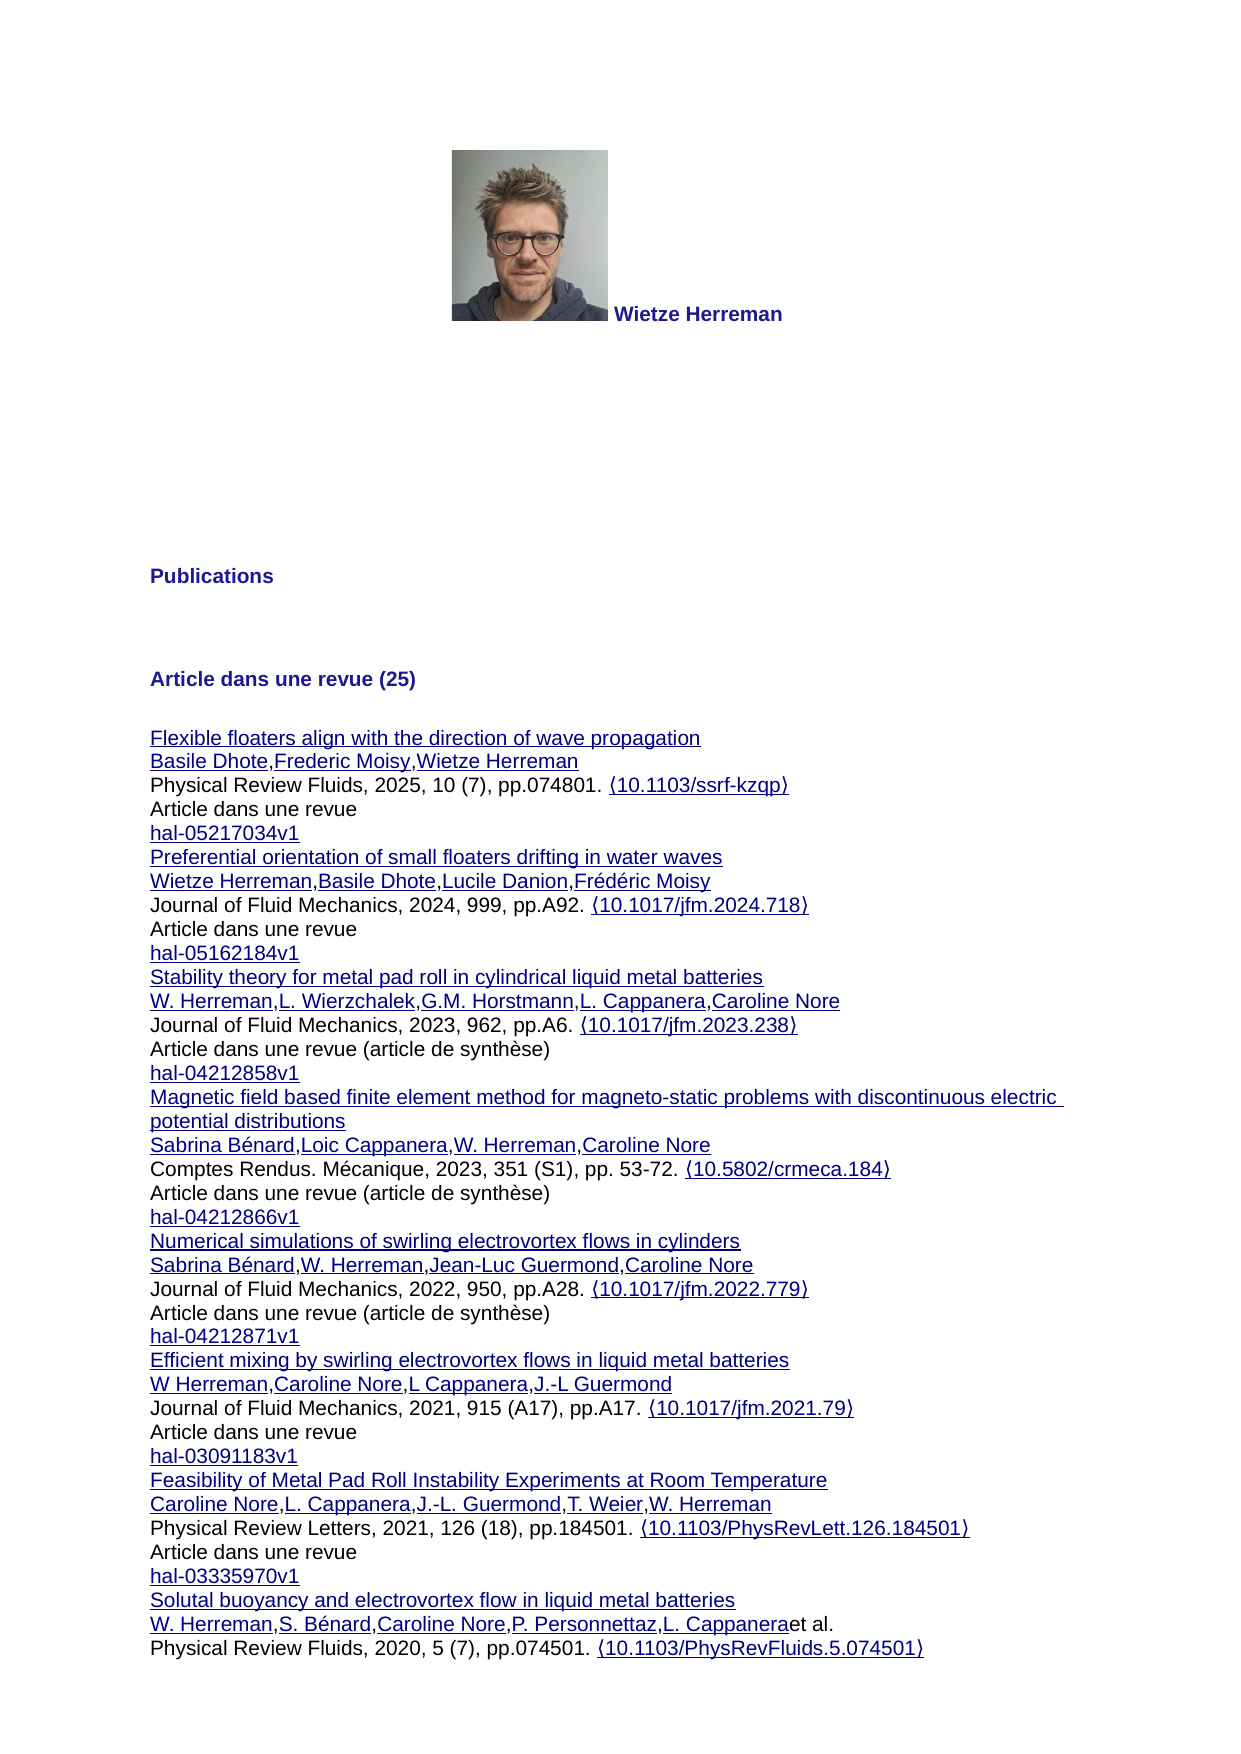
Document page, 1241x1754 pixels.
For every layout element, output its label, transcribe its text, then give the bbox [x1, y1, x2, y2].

table_cell Feasibility of Metal Pad Roll Instability Experiments at Room Temperature Caroline Nore,L. Cappanera,J.-L. Guermond,T. Weier,W. Herreman Physical Review Letters, 2021, 126 (18), pp.184501. ⟨10.1103/PhysRevLett.126.184501⟩ Article dans une revue hal-03335970v1 [150, 1468, 1090, 1588]
table_cell Numerical simulations of swirling electrovortex flows in cylinders Sabrina Bénard,W. Herreman,Jean-Luc Guermond,Caroline Nore Journal of Fluid Mechanics, 2022, 950, pp.A28. ⟨10.1017/jfm.2022.779⟩ Article dans une revue (article de synthèse) hal-04212871v1 [150, 1229, 1090, 1348]
table_cell Magnetic field based finite element method for magneto-static problems with discontinuous electric potential distributions Sabrina Bénard,Loic Cappanera,W. Herreman,Caroline Nore Comptes Rendus. Mécanique, 2023, 351 (S1), pp. 53-72. ⟨10.5802/crmeca.184⟩ Article dans une revue (article de synthèse) hal-04212866v1 [150, 1085, 1090, 1228]
subtitle Publications [150, 564, 1090, 588]
table_cell Solutal buoyancy and electrovortex flow in liquid metal batteries W. Herreman,S. Bénard,Caroline Nore,P. Personnettaz,L. Cappaneraet al. Physical Review Fluids, 2020, 5 (7), pp.074501. ⟨10.1103/PhysRevFluids.5.074501⟩ [150, 1588, 1090, 1660]
table_cell Stability theory for metal pad roll in cylindrical liquid metal batteries W. Herreman,L. Wierzchalek,G.M. Horstmann,L. Cappanera,Caroline Nore Journal of Fluid Mechanics, 2023, 962, pp.A6. ⟨10.1017/jfm.2023.238⟩ Article dans une revue (article de synthèse) hal-04212858v1 [150, 965, 1090, 1085]
subtitle Wietze Herreman [150, 150, 1090, 325]
table_cell Preferential orientation of small floaters drifting in water waves Wietze Herreman,Basile Dhote,Lucile Danion,Frédéric Moisy Journal of Fluid Mechanics, 2024, 999, pp.A92. ⟨10.1017/jfm.2024.718⟩ Article dans une revue hal-05162184v1 [150, 845, 1090, 965]
table_cell Efficient mixing by swirling electrovortex flows in liquid metal batteries W Herreman,Caroline Nore,L Cappanera,J.-L Guermond Journal of Fluid Mechanics, 2021, 915 (A17), pp.A17. ⟨10.1017/jfm.2021.79⟩ Article dans une revue hal-03091183v1 [150, 1348, 1090, 1468]
table_header Flexible floaters align with the direction of wave propagation Basile Dhote,Frederic Moisy,Wietze Herreman Physical Review Fluids, 2025, 10 (7), pp.074801. ⟨10.1103/ssrf-kzqp⟩ Article dans une revue hal-05217034v1 [150, 725, 1090, 845]
subtitle Article dans une revue (25) [150, 667, 1090, 691]
picture [451, 150, 608, 321]
